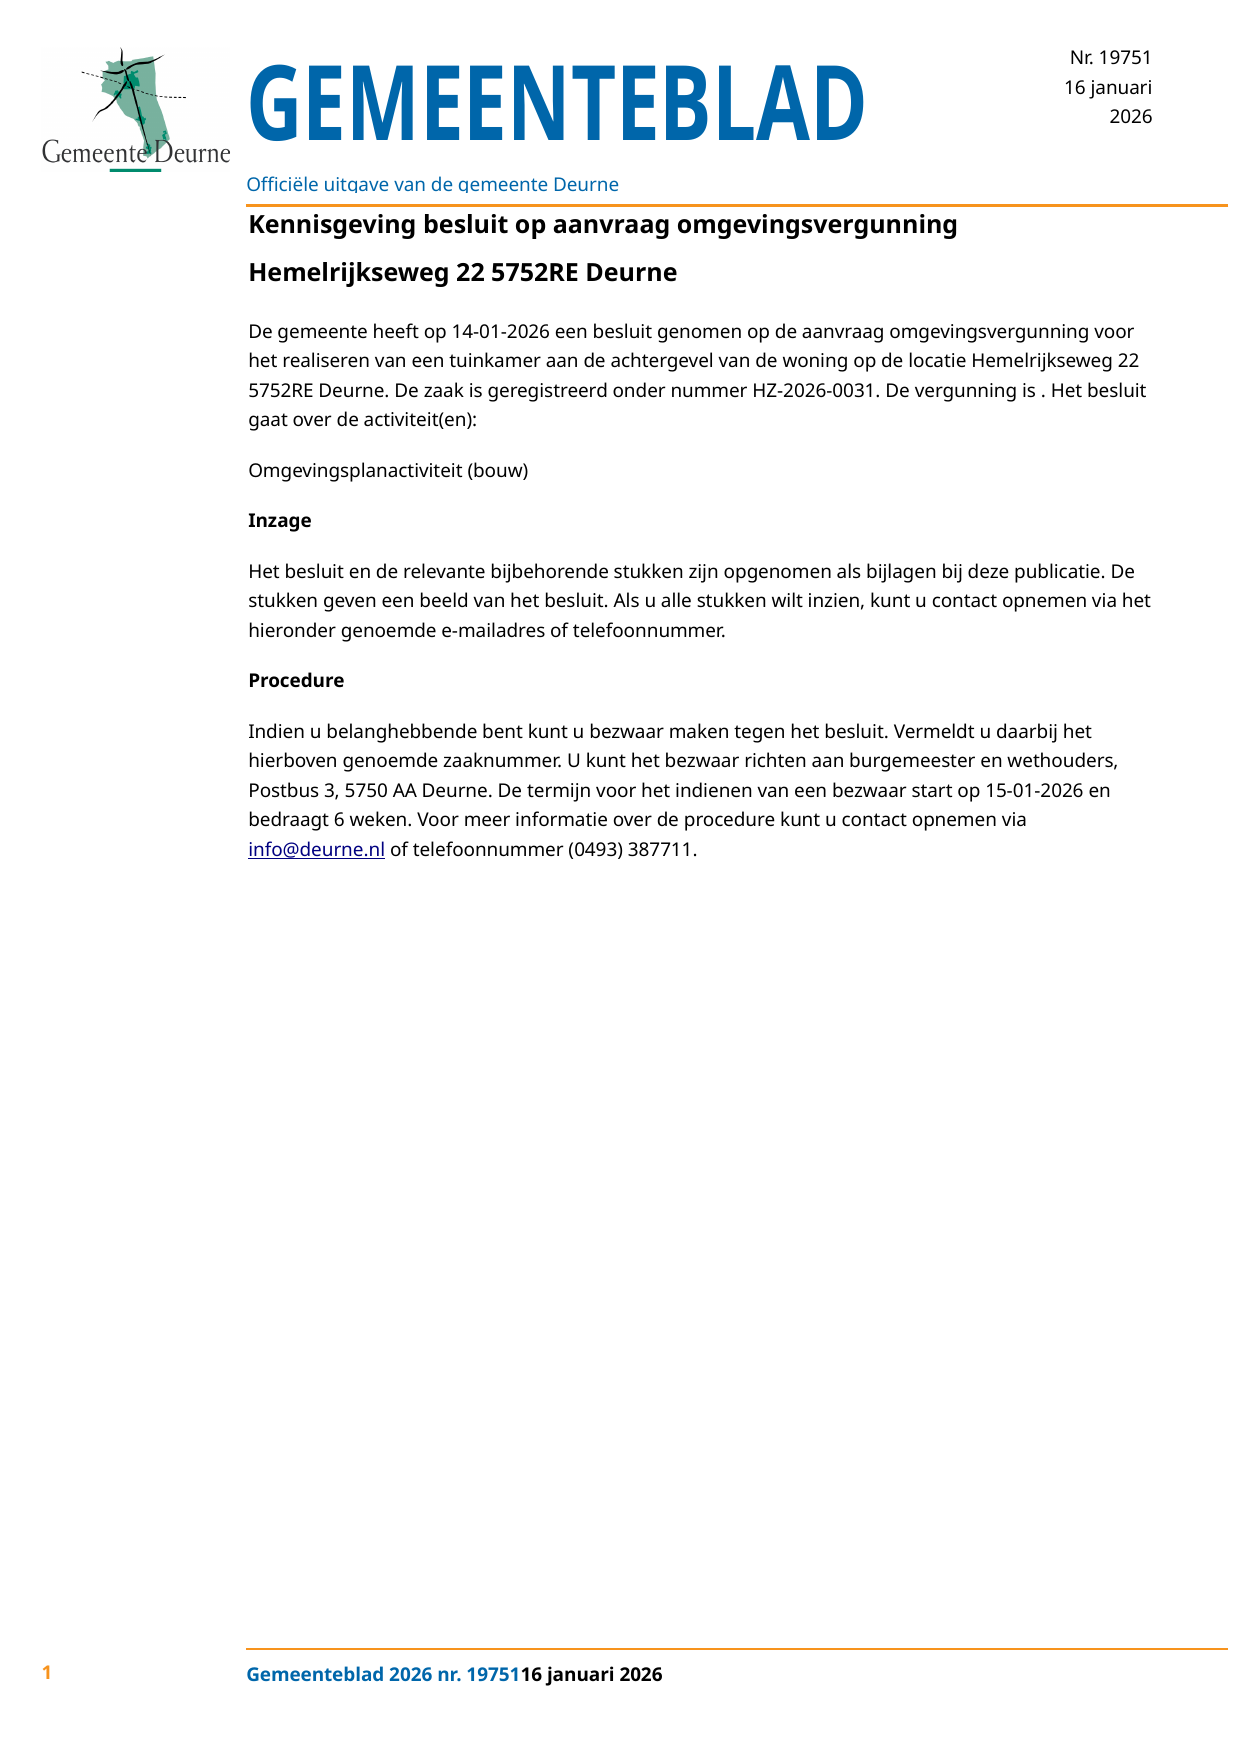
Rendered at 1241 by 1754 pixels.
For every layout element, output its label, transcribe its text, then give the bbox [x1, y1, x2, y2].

text Het besluit en de relevante bijbehorende stukken zijn opgenomen als bijlagen bij deze publicatie. De stukken geven een beeld van het besluit. Als u alle stukken wilt inzien, kunt u contact opnemen via het hieronder genoemde e-mailadres of telefoonnummer. [248, 558, 1152, 643]
picture [41, 47, 231, 172]
text Inzage [248, 507, 1152, 533]
text Procedure [248, 667, 1152, 693]
text Kennisgeving besluit op aanvraag omgevingsvergunning Hemelrijkseweg 22 5752RE Deurne [248, 207, 1152, 288]
text Indien u belanghebbende bent kunt u bezwaar maken tegen het besluit. Vermeldt u daarbij het hierboven genoemde zaaknummer. U kunt het bezwaar richten aan burgemeester en wethouders, Postbus 3, 5750 AA Deurne. De termijn voor het indienen van een bezwaar start op 15-01-2026 en bedraagt 6 weken. Voor meer informatie over de procedure kunt u contact opnemen via info@deurne.nl of telefoonnummer (0493) 387711. [248, 718, 1152, 862]
text Omgevingsplanactiviteit (bouw) [248, 457, 1152, 483]
text De gemeente heeft op 14-01-2026 een besluit genomen op de aanvraag omgevingsvergunning voor het realiseren van een tuinkamer aan de achtergevel van de woning op de locatie Hemelrijkseweg 22 5752RE Deurne. De zaak is geregistreerd onder nummer HZ-2026-0031. De vergunning is . Het besluit gaat over de activiteit(en): [248, 318, 1152, 432]
